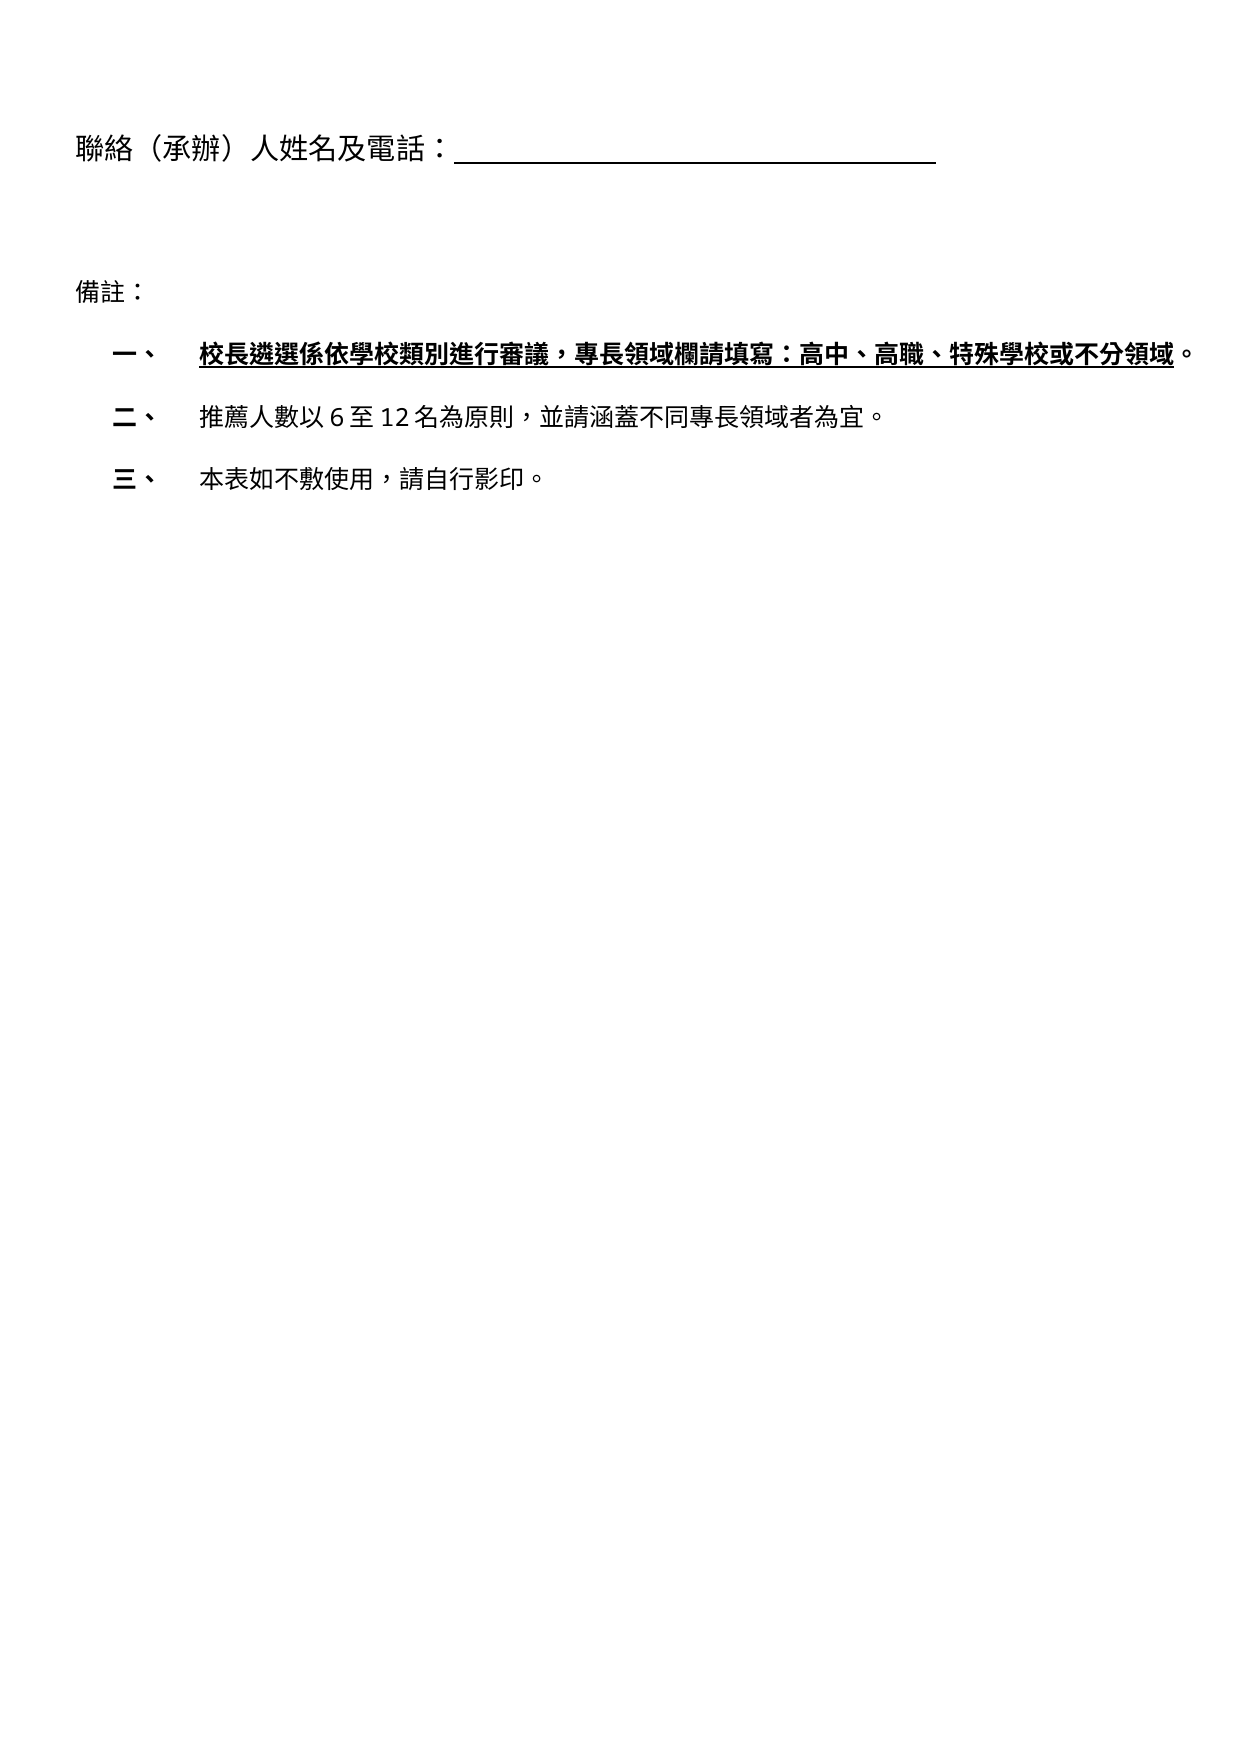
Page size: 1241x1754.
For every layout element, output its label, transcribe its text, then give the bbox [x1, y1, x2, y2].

text 備註： [75, 249, 1181, 311]
list 推薦人數以6至12名為原則，並請涵蓋不同專長領域者為宜。 [112, 374, 1181, 436]
list 本表如不敷使用，請自行影印。 [112, 436, 1181, 499]
text 聯絡（承辦）人姓名及電話： [75, 105, 1181, 168]
list 校長遴選係依學校類別進行審議，專長領域欄請填寫：高中、高職、特殊學校或不分領域。 [112, 311, 1181, 374]
